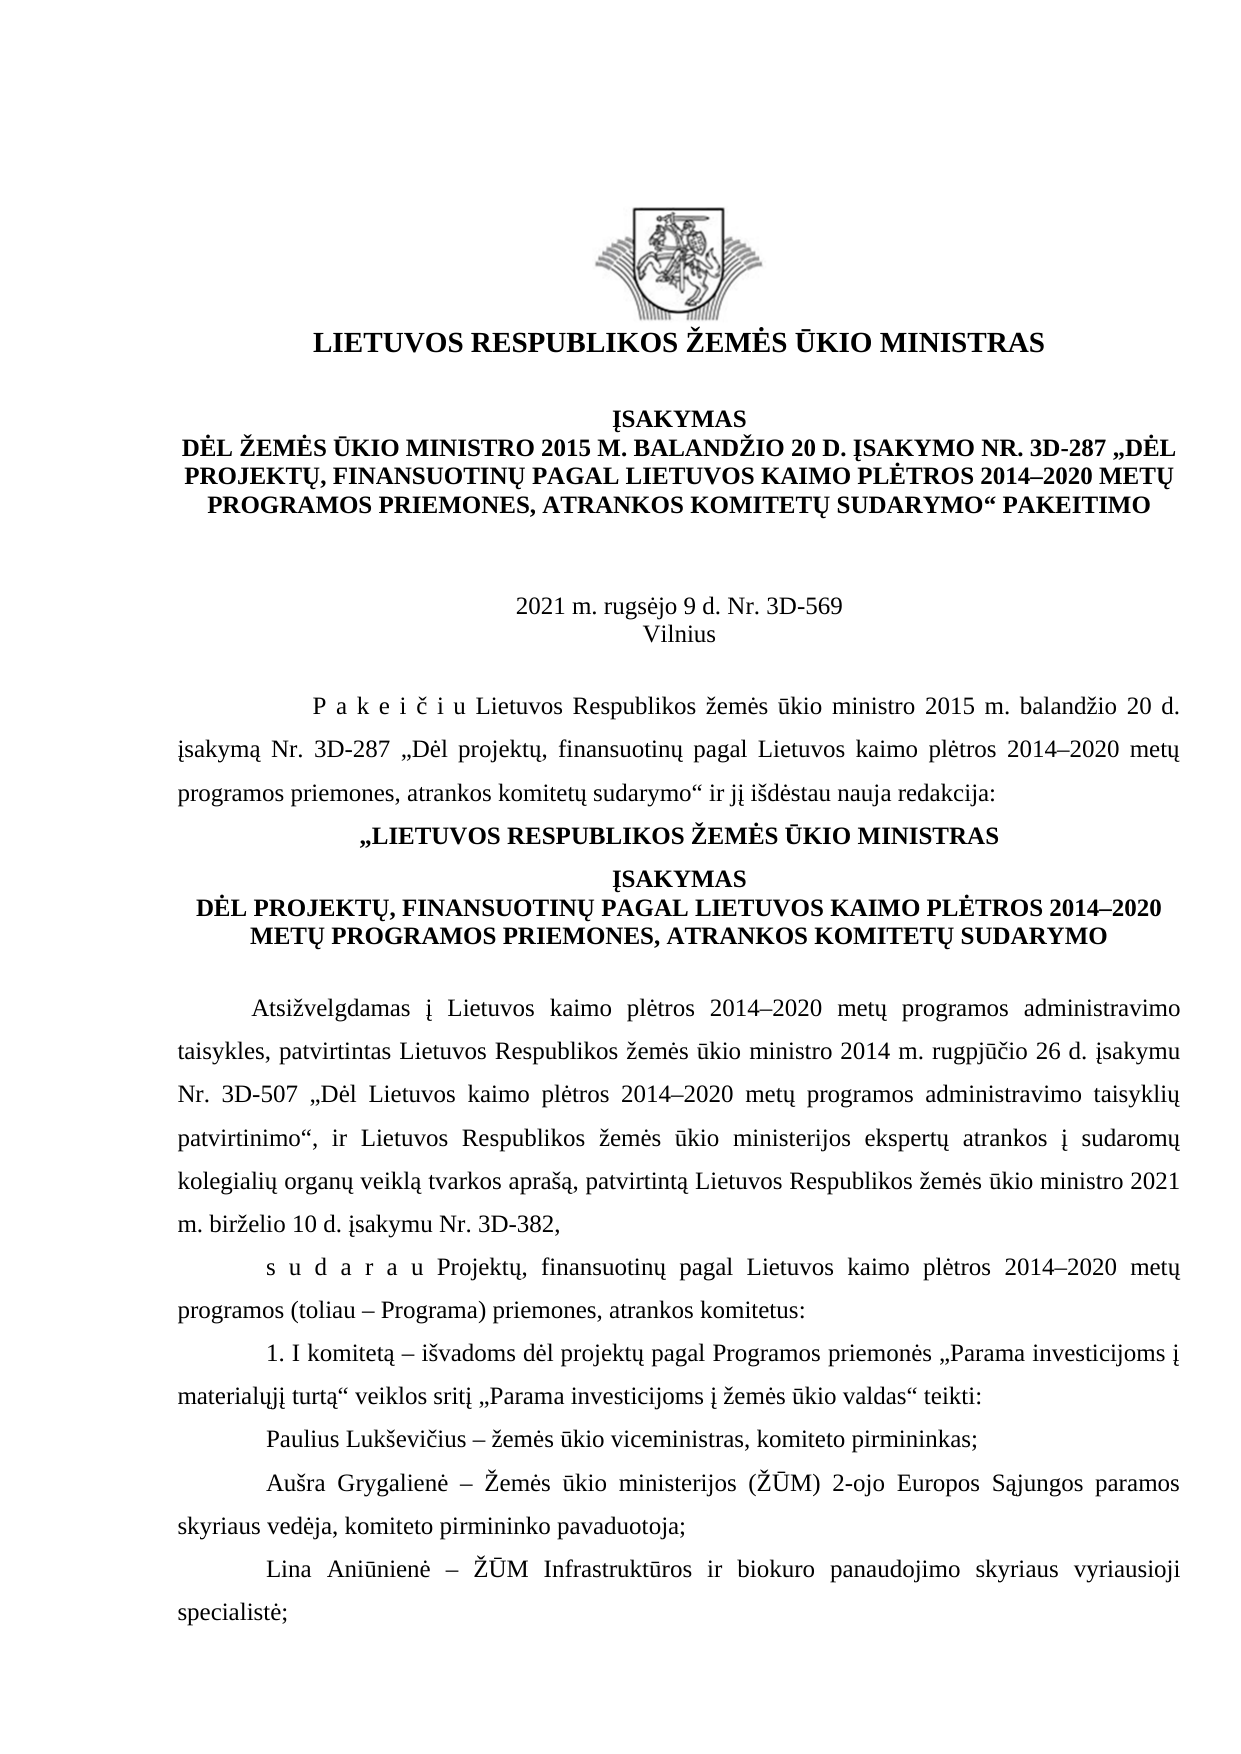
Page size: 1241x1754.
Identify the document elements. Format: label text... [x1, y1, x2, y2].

text Vilnius [177, 619, 1181, 648]
text P a k e i č i u Lietuvos Respublikos žemės ūkio ministro 2015 m. balandžio 20 d. įsakymą Nr. 3D-287 „Dėl projektų, finansuotinų pagal Lietuvos kaimo plėtros 2014–2020 metų programos priemones, atrankos komitetų sudarymo“ ir jį išdėstau nauja redakcija: [177, 691, 1181, 806]
text „LIETUVOS RESPUBLIKOS ŽEMĖS ŪKIO MINISTRAS [177, 821, 1181, 849]
text DĖL ŽEMĖS ŪKIO MINISTRO 2015 M. BALANDŽIO 20 D. ĮSAKYMO NR. 3D-287 „DĖL PROJEKTŲ, FINANSUOTINŲ PAGAL LIETUVOS KAIMO PLĖTROS 2014–2020 METŲ PROGRAMOS PRIEMONES, ATRANKOS KOMITETŲ SUDARYMO“ PAKEITIMO [177, 433, 1181, 519]
text s u d a r a u Projektų, finansuotinų pagal Lietuvos kaimo plėtros 2014–2020 metų programos (toliau – Programa) priemones, atrankos komitetus: [177, 1252, 1181, 1324]
text LIETUVOS RESPUBLIKOS ŽEMĖS ŪKIO MINISTRAS [177, 325, 1181, 358]
text DĖL PROJEKTŲ, FINANSUOTINŲ PAGAL LIETUVOS KAIMO PLĖTROS 2014–2020 METŲ PROGRAMOS PRIEMONES, ATRANKOS KOMITETŲ SUDARYMO [177, 893, 1181, 950]
text ĮSAKYMAS [177, 404, 1181, 433]
text 2021 m. rugsėjo 9 d. Nr. 3D-569 [177, 591, 1181, 619]
text Atsižvelgdamas į Lietuvos kaimo plėtros 2014–2020 metų programos administravimo taisykles, patvirtintas Lietuvos Respublikos žemės ūkio ministro 2014 m. rugpjūčio 26 d. įsakymu Nr. 3D-507 „Dėl Lietuvos kaimo plėtros 2014–2020 metų programos administravimo taisyklių patvirtinimo“, ir Lietuvos Respublikos žemės ūkio ministerijos ekspertų atrankos į sudaromų kolegialių organų veiklą tvarkos aprašą, patvirtintą Lietuvos Respublikos žemės ūkio ministro 2021 m. birželio 10 d. įsakymu Nr. 3D-382, [177, 993, 1181, 1238]
text ĮSAKYMAS [177, 864, 1181, 893]
text Lina Aniūnienė – ŽŪM Infrastruktūros ir biokuro panaudojimo skyriaus vyriausioji specialistė; [177, 1554, 1181, 1626]
text 1. I komitetą – išvadoms dėl projektų pagal Programos priemonės „Parama investicijoms į materialųjį turtą“ veiklos sritį „Parama investicijoms į žemės ūkio valdas“ teikti: [177, 1338, 1181, 1410]
text Aušra Grygalienė – Žemės ūkio ministerijos (ŽŪM) 2-ojo Europos Sąjungos paramos skyriaus vedėja, komiteto pirmininko pavaduotoja; [177, 1468, 1181, 1539]
text Paulius Lukševičius – žemės ūkio viceministras, komiteto pirmininkas; [177, 1424, 1181, 1453]
